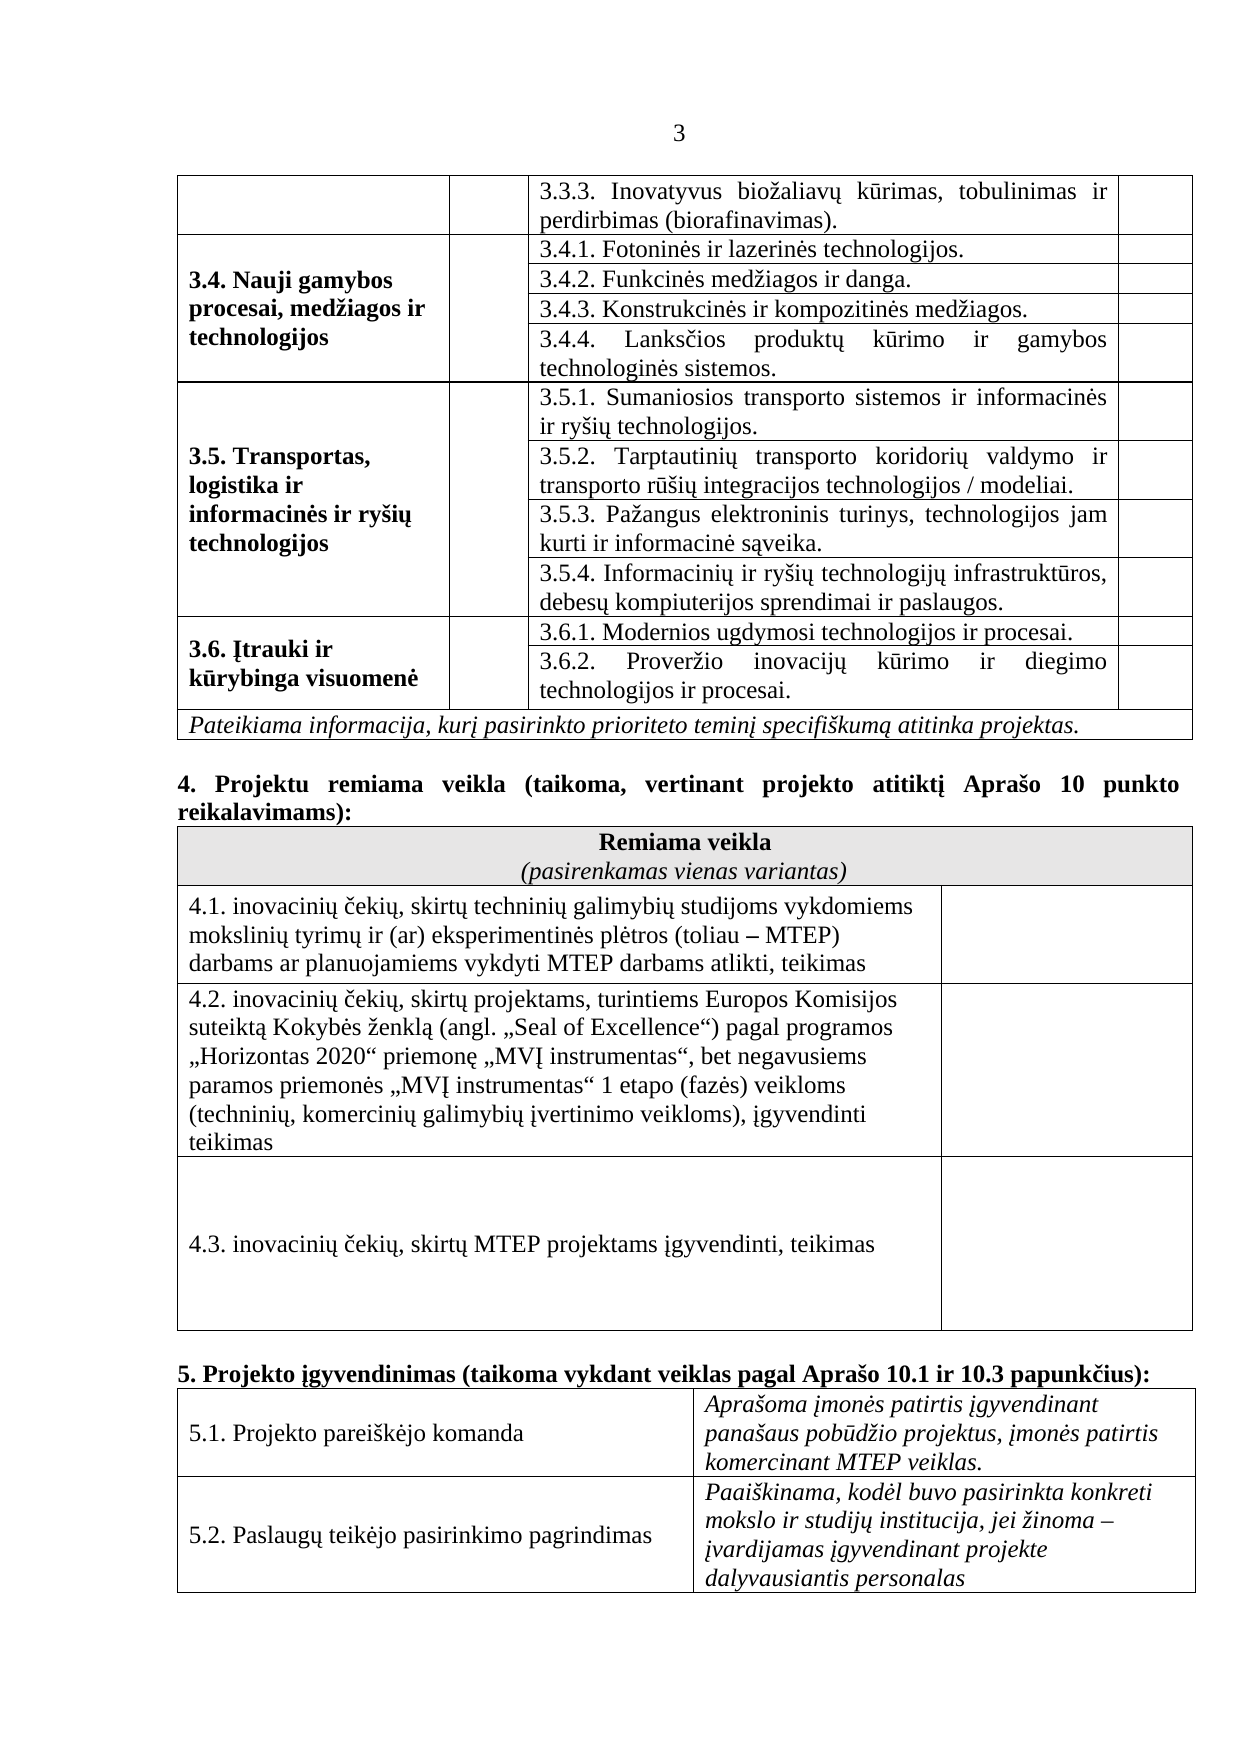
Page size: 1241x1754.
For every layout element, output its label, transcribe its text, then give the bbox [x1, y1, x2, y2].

table_cell 3.4.1. Fotoninės ir lazerinės technologijos. [529, 235, 1118, 263]
table_cell 3.4.4. Lanksčios produktų kūrimo ir gamybos technologinės sistemos. [529, 324, 1118, 381]
table_cell 3.5.3. Pažangus elektroninis turinys, technologijos jam kurti ir informacinė sąveika. [529, 500, 1118, 557]
table_cell 4.2. inovacinių čekių, skirtų projektams, turintiems Europos Komisijos suteiktą Kokybės ženklą (angl. „Seal of Excellence“) pagal programos „Horizontas 2020“ priemonę „MVĮ instrumentas“, bet negavusiems paramos priemonės „MVĮ instrumentas“ 1 etapo (fazės) veikloms (techninių, komercinių galimybių įvertinimo veikloms), įgyvendinti teikimas [178, 984, 941, 1156]
table_cell [942, 984, 1192, 1156]
table_header 5.1. Projekto pareiškėjo komanda [178, 1389, 693, 1476]
text 5. Projekto įgyvendinimas (taikoma vykdant veiklas pagal Aprašo 10.1 ir 10.3 papunkčius): [177, 1359, 1181, 1388]
table_cell 3.4. Nauji gamybos procesai, medžiagos ir technologijos [178, 235, 449, 381]
table_cell 3.5.2. Tarptautinių transporto koridorių valdymo ir transporto rūšių integracijos technologijos / modeliai. [529, 441, 1118, 498]
table_cell 3.4.3. Konstrukcinės ir kompozitinės medžiagos. [529, 294, 1118, 323]
table_cell [1119, 264, 1192, 293]
table_header Remiama veikla (pasirenkamas vienas variantas) [178, 827, 1192, 885]
table_cell [1119, 441, 1192, 498]
table_cell [1119, 235, 1192, 263]
table_cell [1119, 324, 1192, 381]
table_header Aprašoma įmonės patirtis įgyvendinant panašaus pobūdžio projektus, įmonės patirtis komercinant MTEP veiklas. [694, 1389, 1195, 1476]
table_cell [1119, 617, 1192, 645]
table_cell [450, 383, 528, 616]
table_cell [178, 176, 449, 233]
table_cell [942, 886, 1192, 983]
table_cell 4.3. inovacinių čekių, skirtų MTEP projektams įgyvendinti, teikimas [178, 1157, 941, 1330]
table_cell 3.4.2. Funkcinės medžiagos ir danga. [529, 264, 1118, 293]
table_cell 3.6.1. Modernios ugdymosi technologijos ir procesai. [529, 617, 1118, 645]
text 4. Projektu remiama veikla (taikoma, vertinant projekto atitiktį Aprašo 10 punkto reikalavimams): [177, 769, 1181, 826]
table_cell 3.5. Transportas, logistika ir informacinės ir ryšių technologijos [178, 383, 449, 616]
table_cell [1119, 558, 1192, 616]
table_cell [450, 617, 528, 709]
table_cell 3.6. Įtrauki ir kūrybinga visuomenė [178, 617, 449, 709]
table_cell 3.6.2. Proveržio inovacijų kūrimo ir diegimo technologijos ir procesai. [529, 646, 1118, 709]
table_cell [942, 1157, 1192, 1330]
table_cell [1119, 646, 1192, 709]
table_cell 5.2. Paslaugų teikėjo pasirinkimo pagrindimas [178, 1477, 693, 1592]
table_cell [1119, 294, 1192, 323]
table_cell 3.5.1. Sumaniosios transporto sistemos ir informacinės ir ryšių technologijos. [529, 383, 1118, 440]
table_cell [450, 176, 528, 233]
table_cell [1119, 176, 1192, 233]
table_cell [1119, 383, 1192, 440]
table_cell 4.1. inovacinių čekių, skirtų techninių galimybių studijoms vykdomiems mokslinių tyrimų ir (ar) eksperimentinės plėtros (toliau – MTEP) darbams ar planuojamiems vykdyti MTEP darbams atlikti, teikimas [178, 886, 941, 983]
table_cell [450, 235, 528, 381]
table_cell Paaiškinama, kodėl buvo pasirinkta konkreti mokslo ir studijų institucija, jei žinoma – įvardijamas įgyvendinant projekte dalyvausiantis personalas [694, 1477, 1195, 1592]
table_cell 3.5.4. Informacinių ir ryšių technologijų infrastruktūros, debesų kompiuterijos sprendimai ir paslaugos. [529, 558, 1118, 616]
table_cell [1119, 500, 1192, 557]
table_cell 3.3.3. Inovatyvus biožaliavų kūrimas, tobulinimas ir perdirbimas (biorafinavimas). [529, 176, 1118, 233]
table_cell Pateikiama informacija, kurį pasirinkto prioriteto teminį specifiškumą atitinka projektas. [178, 710, 1192, 739]
